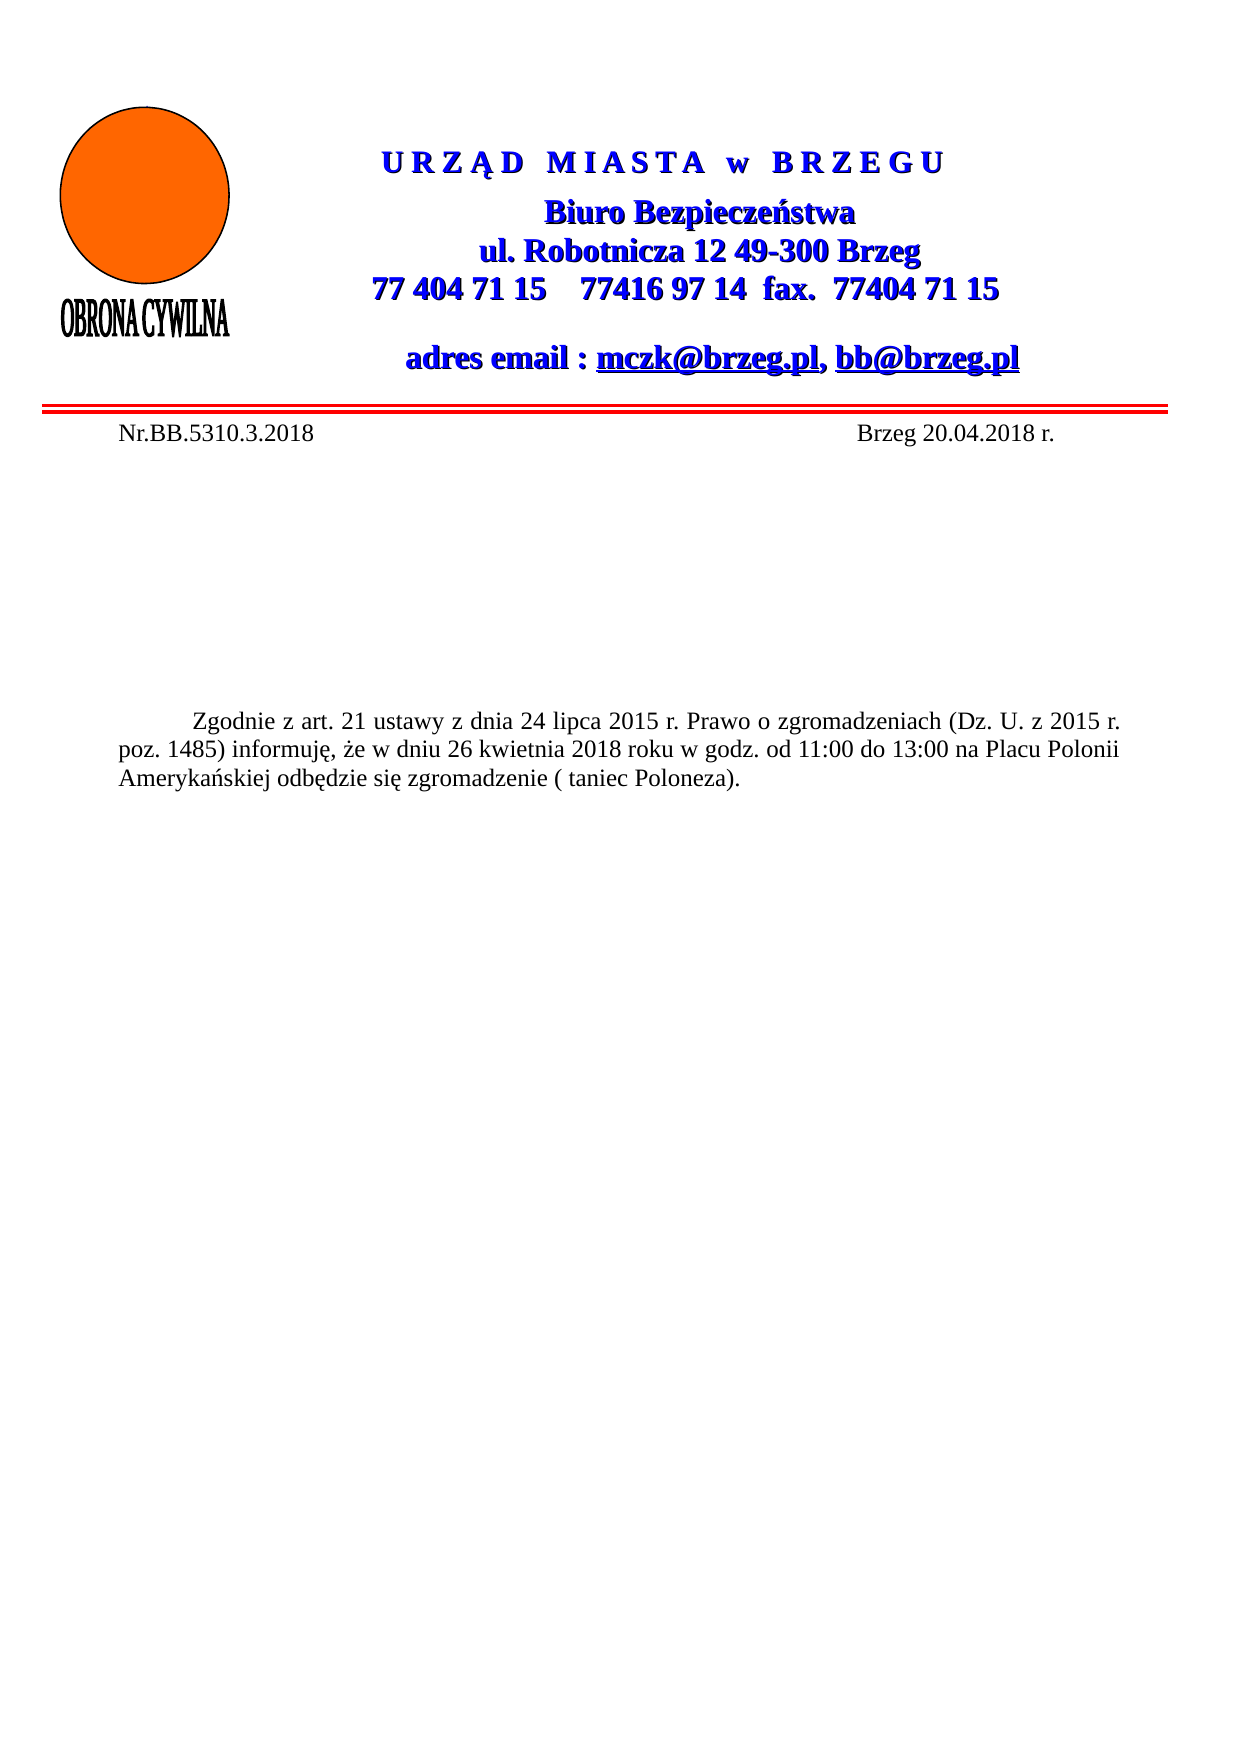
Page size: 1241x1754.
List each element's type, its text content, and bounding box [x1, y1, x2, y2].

table_header [42, 414, 1168, 418]
text Nr.BB.5310.3.2018 Brzeg 20.04.2018 r. [118, 418, 1122, 447]
text Zgodnie z art. 21 ustawy z dnia 24 lipca 2015 r. Prawo o zgromadzeniach (Dz. U. z 2015 r. poz. 1485) informuję, że w dniu 26 kwietnia 2018 roku w godz. od 11:00 do 13:00 na Placu Polonii Amerykańskiej odbędzie się zgromadzenie ( taniec Poloneza). [118, 706, 1122, 792]
text ul. Robotnicza 12 49-300 Brzeg [196, 230, 1122, 268]
subtitle U R Z Ą D M I A S T A w B R Z E G U [215, 143, 1122, 179]
text 77 404 71 15 77416 97 14 fax. 77404 71 15 [0, 268, 1122, 337]
text Biuro Bezpieczeństwa [224, 192, 1122, 230]
text adres email : mczk@brzeg.pl, bb@brzeg.pl [118, 337, 1122, 375]
